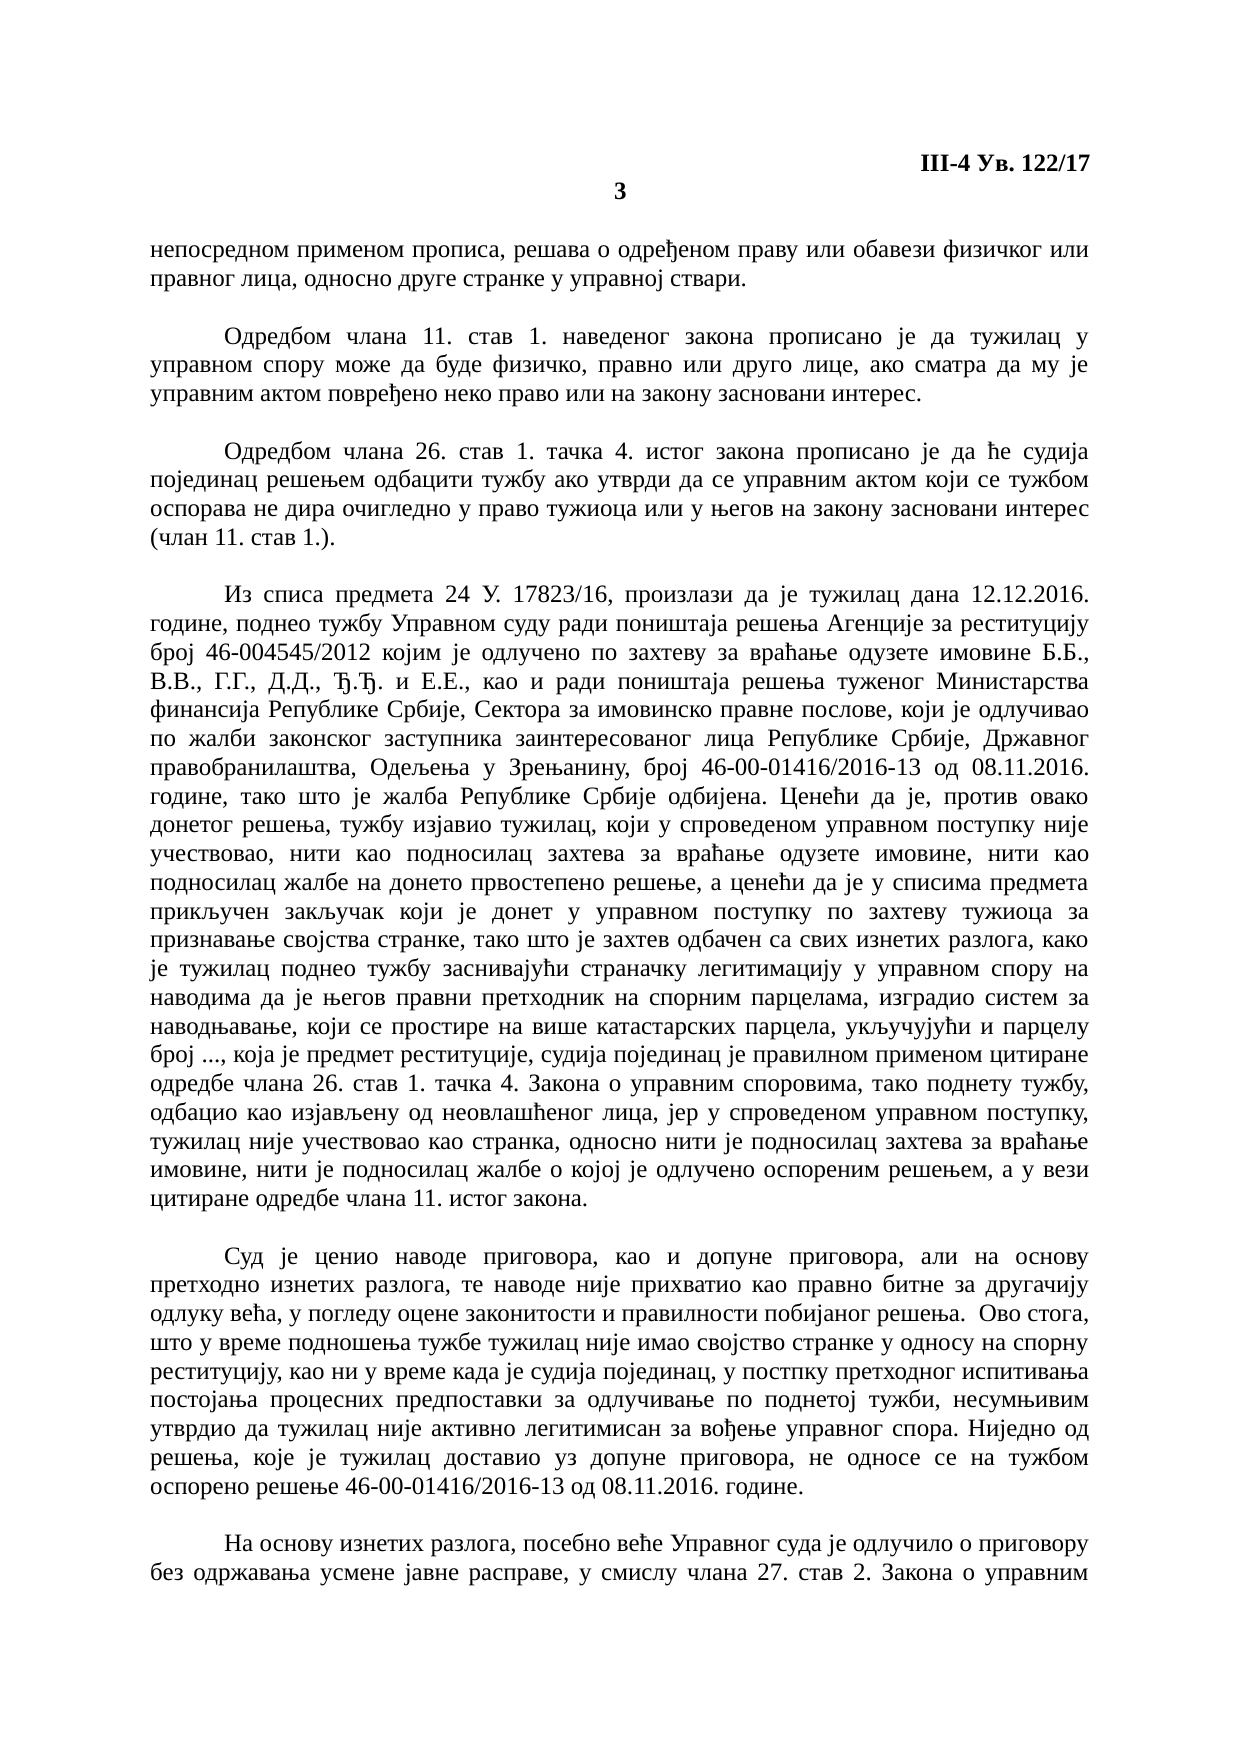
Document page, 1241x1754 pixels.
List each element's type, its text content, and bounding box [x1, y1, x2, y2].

text На основу изнетих разлога, посебно веће Управног суда је одлучило о приговору без одржавања усмене јавне расправе, у смислу члана 27. став 2. Закона о управним [150, 1528, 1090, 1586]
text Одредбом члана 26. став 1. тачка 4. истог закона прописано је да ће судија појединац решењем одбацити тужбу ако утврди да се управним актом који се тужбом оспорава не дира очигледно у право тужиоца или у његов на закону засновани интерес (члан 11. став 1.). [150, 436, 1090, 551]
text Из списа предмета 24 У. 17823/16, произлази да је тужилац дана 12.12.2016. године, поднео тужбу Управном суду ради поништаја решења Агенције за реституцију број 46-004545/2012 којим је одлучено по захтеву за враћање одузете имовине Б.Б., В.В., Г.Г., Д.Д., Ђ.Ђ. и Е.Е., као и ради поништаја решења туженог Министарства финансија Републике Србије, Сектора за имовинско правне послове, који је одлучивао по жалби законског заступника заинтересованог лица Републике Србије, Државног правобранилаштва, Одељења у Зрењанину, број 46-00-01416/2016-13 од 08.11.2016. године, тако што је жалба Републике Србије одбијена. Ценећи да је, против овако донетог решења, тужбу изјавио тужилац, који у спроведеном управном поступку није учествовао, нити као подносилац захтева за враћање одузете имовине, нити као подносилац жалбе на донето првостепено решење, а ценећи да је у списима предмета прикључен закључак који је донет у управном поступку по захтеву тужиоца за признавање својства странке, тако што је захтев одбачен са свих изнетих разлога, како је тужилац поднео тужбу заснивајући страначку легитимацију у управном спору на наводима да је његов правни претходник на спорним парцелама, изградио систем за наводњавање, који се простире на више катастарских парцела, укључујући и парцелу број ..., која је предмет реституције, судија појединац је правилном применом цитиране одредбе члана 26. став 1. тачка 4. Закона о управним споровима, тако поднету тужбу, одбацио као изјављену од неовлашћеног лица, јер у спроведеном управном поступку, тужилац није учествовао као странка, односно нити је подносилац захтева за враћање имовине, нити је подносилац жалбе о којој је одлучено оспореним решењем, а у вези цитиране одредбе члана 11. истог закона. [150, 579, 1090, 1212]
text Одредбом члана 11. став 1. наведеног закона прописано је да тужилац у управном спору може да буде физичко, правно или друго лице, ако сматра да му је управним актом повређено неко право или на закону засновани интерес. [150, 321, 1090, 407]
text непосредном применом прописа, решава о одређеном праву или обавези физичког или правног лица, односно друге странке у управној ствари. [150, 234, 1090, 292]
text Суд је ценио наводе приговора, као и допуне приговора, али на основу претходно изнетих разлога, те наводе није прихватио као правно битне за другачију одлуку већа, у погледу оцене законитости и правилности побијаног решења. Ово стога, што у време подношења тужбе тужилац није имао својство странке у односу на спорну реституцију, као ни у време када је судија појединац, у постпку претходног испитивања постојања процесних предпоставки за одлучивање по поднетој тужби, несумњивим утврдио да тужилац није активно легитимисан за вођење управног спора. Ниједно од решења, које је тужилац доставио уз допуне приговора, не односе се на тужбом оспорено решење 46-00-01416/2016-13 од 08.11.2016. године. [150, 1241, 1090, 1499]
